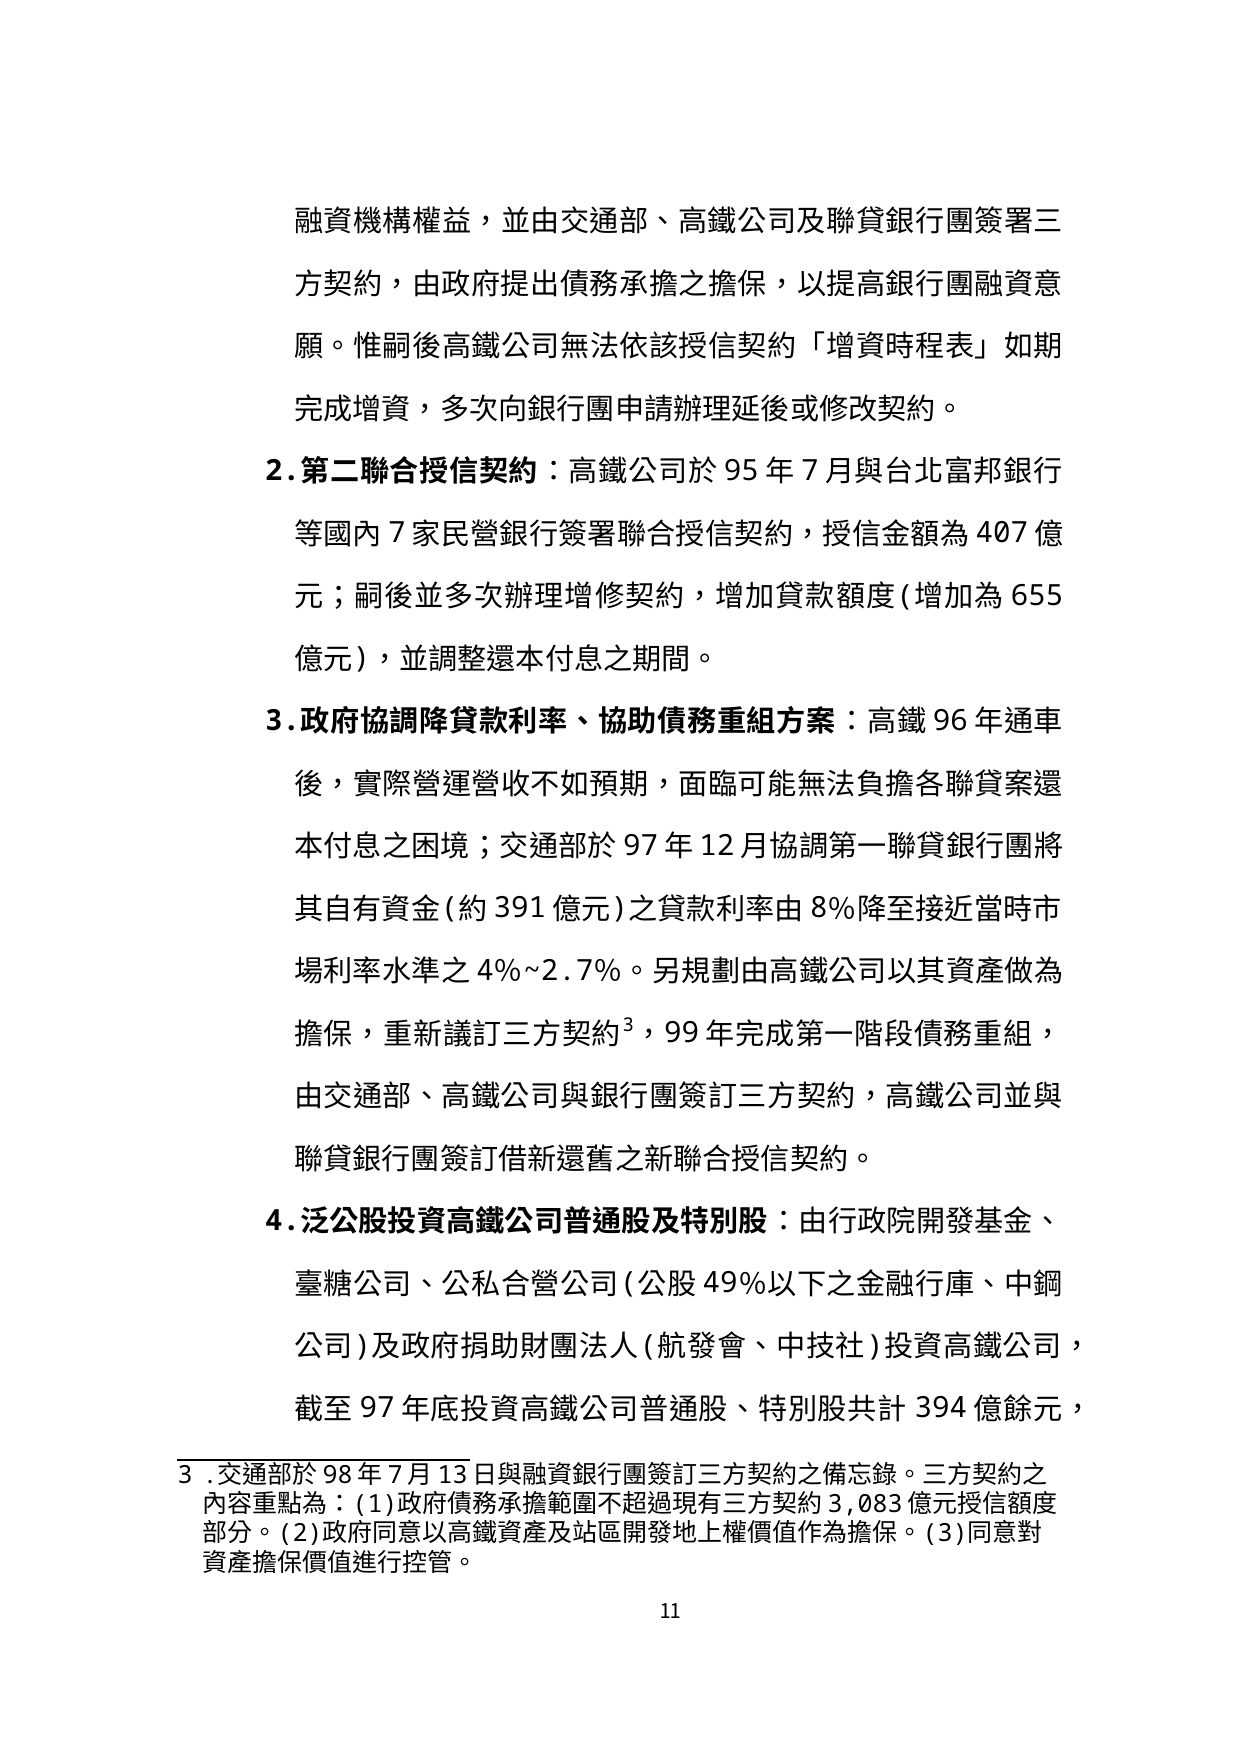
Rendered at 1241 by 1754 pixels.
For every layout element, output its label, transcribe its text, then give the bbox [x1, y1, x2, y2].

text 3.政府協調降貸款利率、協助債務重組方案：高鐵96年通車後，實際營運營收不如預期，面臨可能無法負擔各聯貸案還本付息之困境；交通部於97年12月協調第一聯貸銀行團將其自有資金(約391億元)之貸款利率由8％降至接近當時市場利率水準之4％~2.7％。另規劃由高鐵公司以其資產做為擔保，重新議訂三方契約，99年完成第一階段債務重組，由交通部、高鐵公司與銀行團簽訂三方契約，高鐵公司並與聯貸銀行團簽訂借新還舊之新聯合授信契約。 [265, 677, 1063, 1177]
text .交通部於98年7月13日與融資銀行團簽訂三方契約之備忘錄。三方契約之內容重點為：(1)政府債務承擔範圍不超過現有三方契約3,083億元授信額度部分。(2)政府同意以高鐵資產及站區開發地上權價值作為擔保。(3)同意對資產擔保價值進行控管。 [177, 1460, 1063, 1577]
text 2.第二聯合授信契約：高鐵公司於95年7月與台北富邦銀行等國內7家民營銀行簽署聯合授信契約，授信金額為407億元；嗣後並多次辦理增修契約，增加貸款額度(增加為655億元)，並調整還本付息之期間。 [265, 427, 1063, 677]
text 4.泛公股投資高鐵公司普通股及特別股：由行政院開發基金、臺糖公司、公私合營公司(公股49％以下之金融行庫、中鋼公司)及政府捐助財團法人(航發會、中技社)投資高鐵公司，截至97年底投資高鐵公司普通股、特別股共計394億餘元，占該公司總資本額約37.42％。 [265, 1177, 1063, 1427]
text 融資機構權益，並由交通部、高鐵公司及聯貸銀行團簽署三方契約，由政府提出債務承擔之擔保，以提高銀行團融資意願。惟嗣後高鐵公司無法依該授信契約「增資時程表」如期完成增資，多次向銀行團申請辦理延後或修改契約。 [265, 177, 1063, 427]
